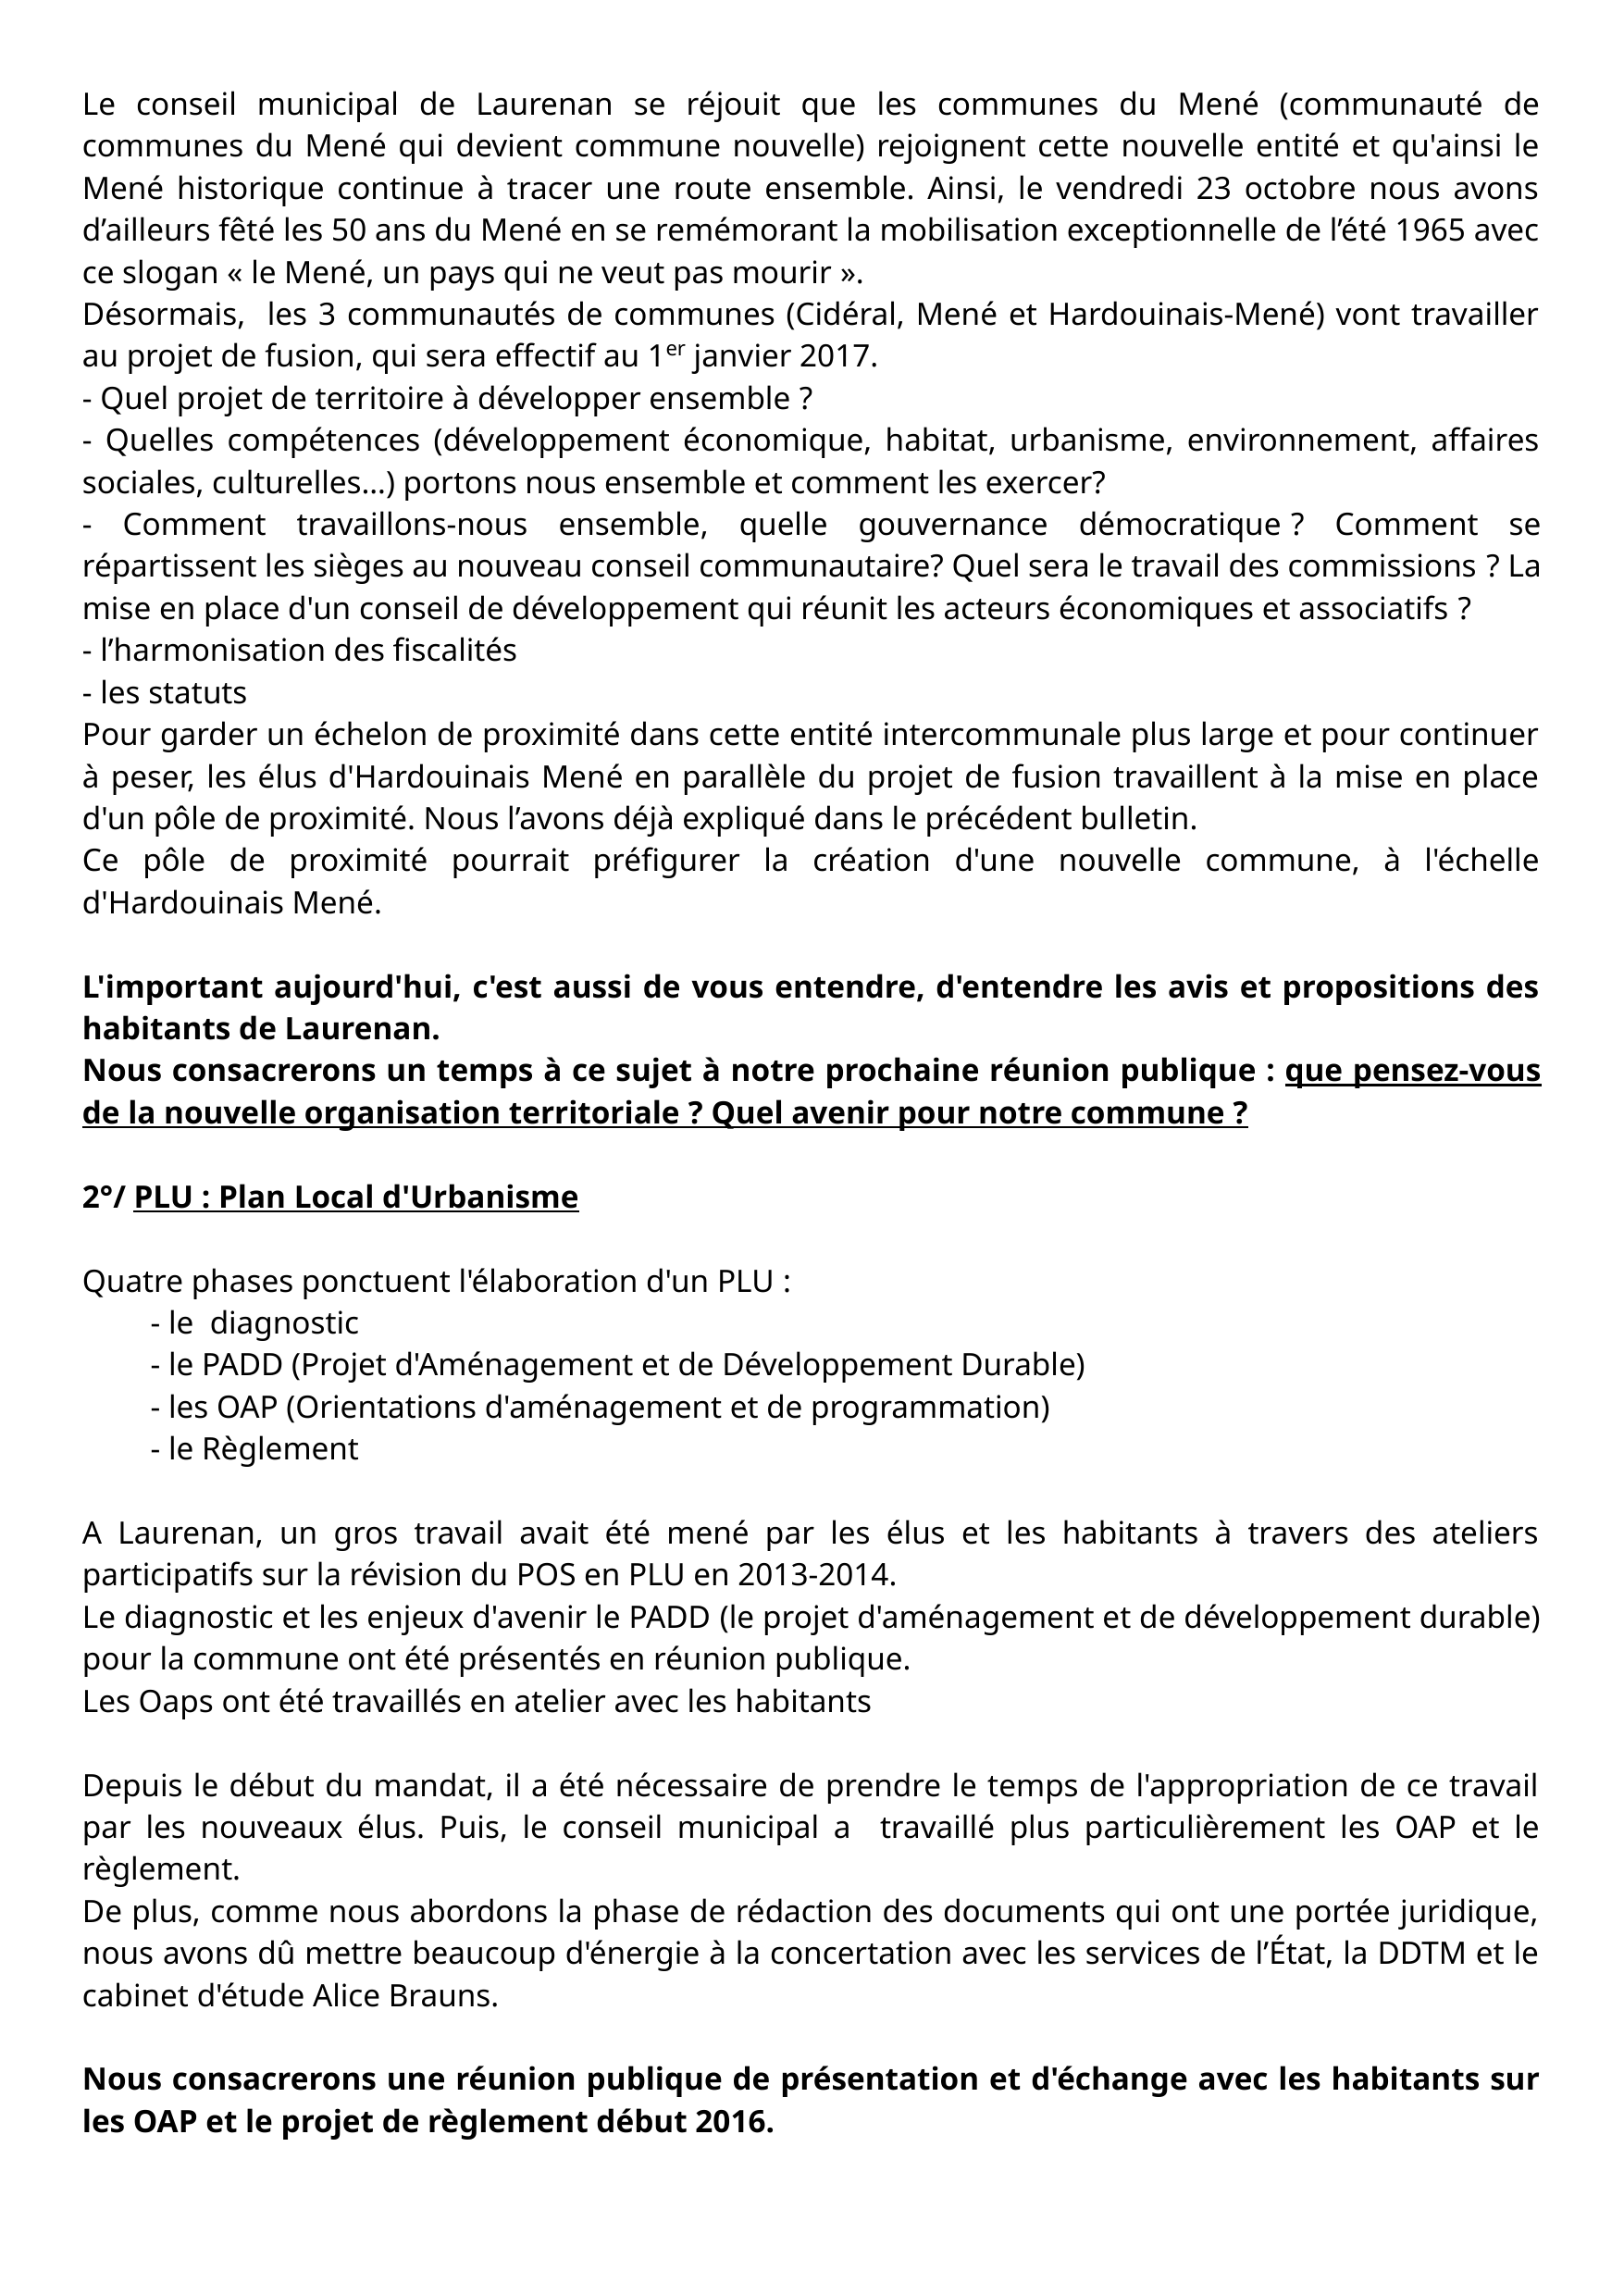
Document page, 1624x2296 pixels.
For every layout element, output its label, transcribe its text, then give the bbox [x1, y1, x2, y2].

text Désormais, les 3 communautés de communes (Cidéral, Mené et Hardouinais-Mené) vont travailler au projet de fusion, qui sera effectif au 1er janvier 2017. [82, 292, 1541, 377]
text - le Règlement [82, 1427, 1541, 1469]
text 2°/ PLU : Plan Local d'Urbanisme [82, 1174, 1541, 1217]
text Le diagnostic et les enjeux d'avenir le PADD (le projet d'aménagement et de développement durable) pour la commune ont été présentés en réunion publique. [82, 1595, 1541, 1679]
text De plus, comme nous abordons la phase de rédaction des documents qui ont une portée juridique, nous avons dû mettre beaucoup d'énergie à la concertation avec les services de l’État, la DDTM et le cabinet d'étude Alice Brauns. [82, 1890, 1541, 2016]
text Ce pôle de proximité pourrait préfigurer la création d'une nouvelle commune, à l'échelle d'Hardouinais Mené. [82, 838, 1541, 923]
text Depuis le début du mandat, il a été nécessaire de prendre le temps de l'appropriation de ce travail par les nouveaux élus. Puis, le conseil municipal a travaillé plus particulièrement les OAP et le règlement. [82, 1763, 1541, 1890]
text - les OAP (Orientations d'aménagement et de programmation) [82, 1385, 1541, 1427]
text A Laurenan, un gros travail avait été mené par les élus et les habitants à travers des ateliers participatifs sur la révision du POS en PLU en 2013-2014. [82, 1511, 1541, 1595]
text Pour garder un échelon de proximité dans cette entité intercommunale plus large et pour continuer à peser, les élus d'Hardouinais Mené en parallèle du projet de fusion travaillent à la mise en place d'un pôle de proximité. Nous l’avons déjà expliqué dans le précédent bulletin. [82, 713, 1541, 838]
text Quatre phases ponctuent l'élaboration d'un PLU : [82, 1259, 1541, 1301]
text - Comment travaillons-nous ensemble, quelle gouvernance démocratique ? Comment se répartissent les sièges au nouveau conseil communautaire? Quel sera le travail des commissions ? La mise en place d'un conseil de développement qui réunit les acteurs économiques et associatifs ? [82, 503, 1541, 628]
text L'important aujourd'hui, c'est aussi de vous entendre, d'entendre les avis et propositions des habitants de Laurenan. [82, 964, 1541, 1049]
text Les Oaps ont été travaillés en atelier avec les habitants [82, 1679, 1541, 1721]
text - l’harmonisation des fiscalités [82, 628, 1541, 670]
text Nous consacrerons une réunion publique de présentation et d'échange avec les habitants sur les OAP et le projet de règlement début 2016. [82, 2057, 1541, 2141]
text - les statuts [82, 670, 1541, 713]
text Nous consacrerons un temps à ce sujet à notre prochaine réunion publique : que pensez-vous de la nouvelle organisation territoriale ? Quel avenir pour notre commune ? [82, 1049, 1541, 1133]
text Le conseil municipal de Laurenan se réjouit que les communes du Mené (communauté de communes du Mené qui devient commune nouvelle) rejoignent cette nouvelle entité et qu'ainsi le Mené historique continue à tracer une route ensemble. Ainsi, le vendredi 23 octobre nous avons d’ailleurs fêté les 50 ans du Mené en se remémorant la mobilisation exceptionnelle de l’été 1965 avec ce slogan « le Mené, un pays qui ne veut pas mourir ». [82, 82, 1541, 292]
text - le diagnostic [82, 1301, 1541, 1343]
text - Quelles compétences (développement économique, habitat, urbanisme, environnement, affaires sociales, culturelles…) portons nous ensemble et comment les exercer? [82, 418, 1541, 503]
text - Quel projet de territoire à développer ensemble ? [82, 377, 1541, 418]
text - le PADD (Projet d'Aménagement et de Développement Durable) [82, 1343, 1541, 1385]
